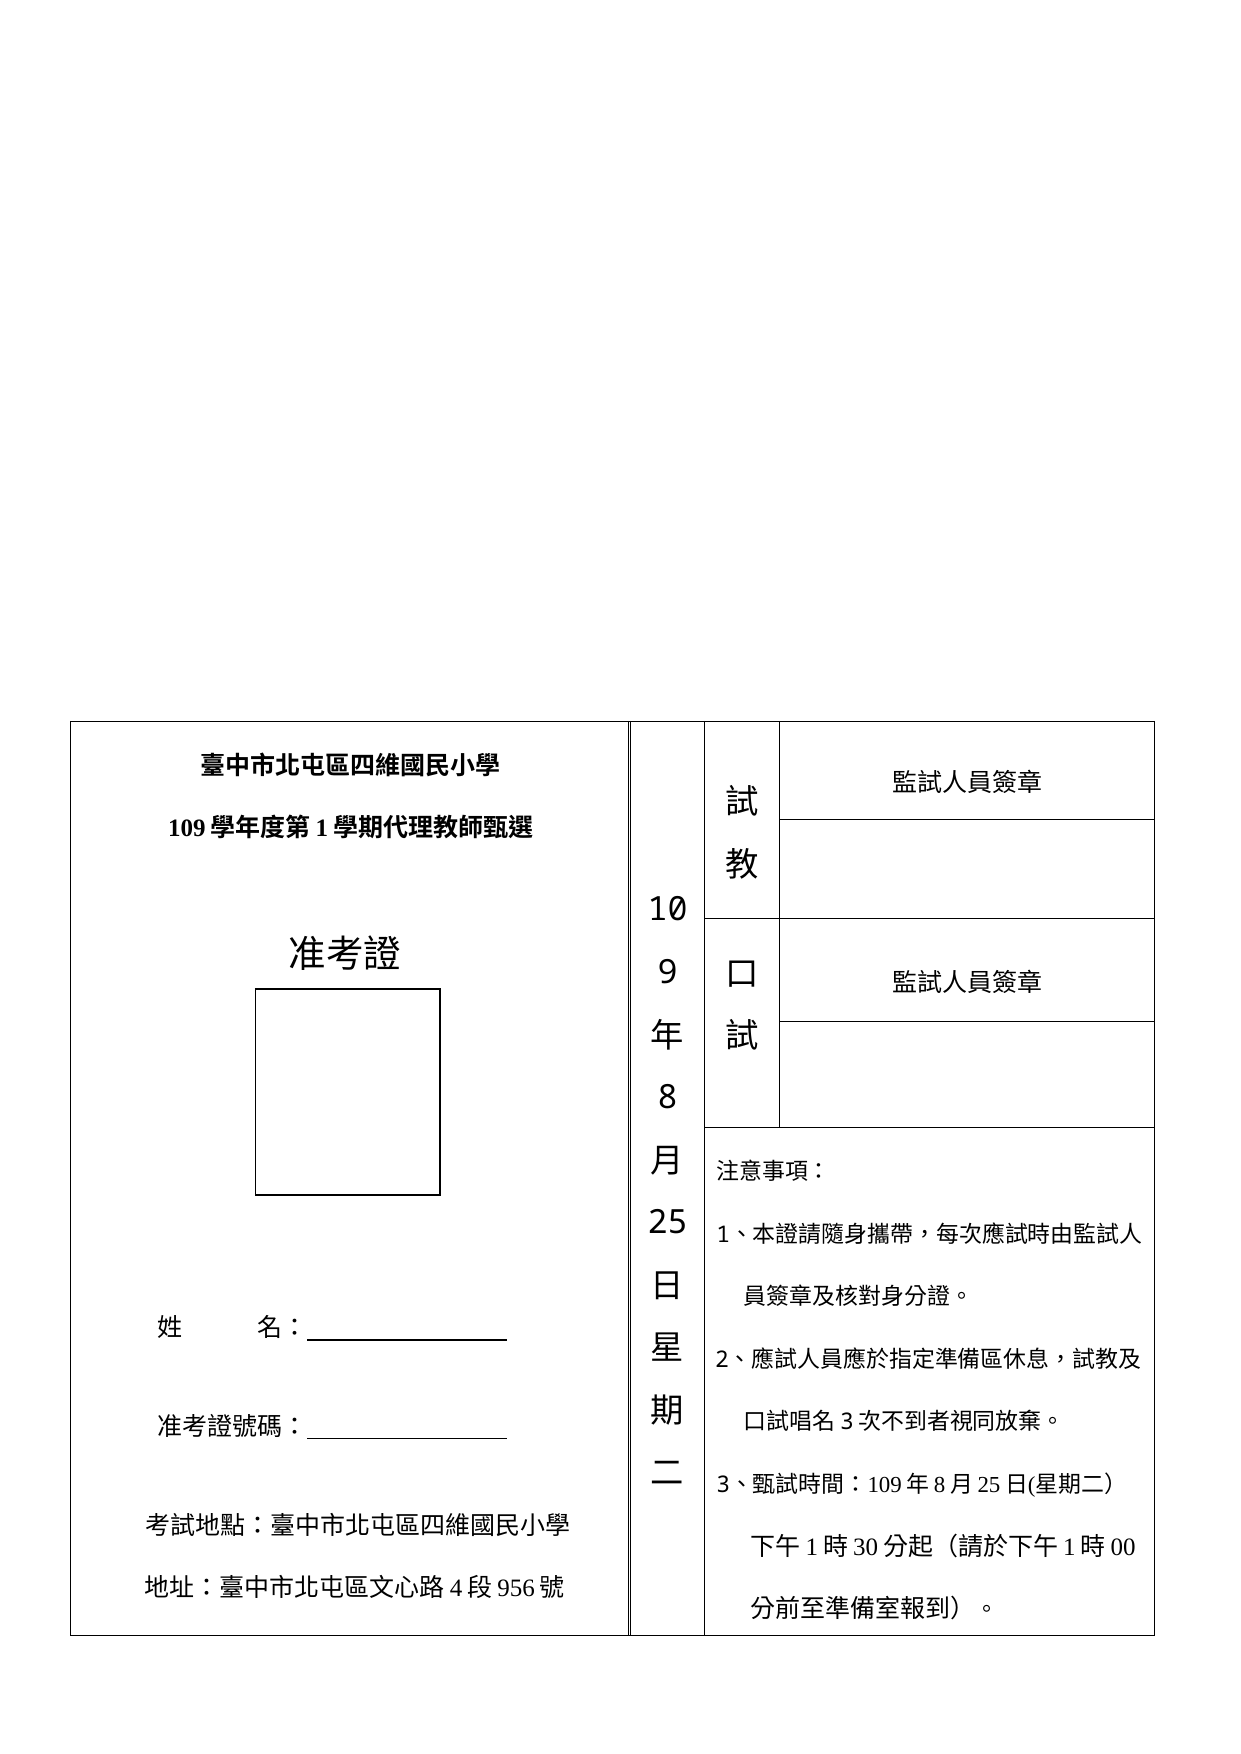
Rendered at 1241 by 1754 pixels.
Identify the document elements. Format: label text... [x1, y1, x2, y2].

table_cell 注意事項： 1、本證請隨身攜帶，每次應試時由監試人員簽章及核對身分證。 2、應試人員應於指定準備區休息，試教及口試唱名3次不到者視同放棄。 3、甄試時間：109年8月25日(星期二）下午1時30分起（請於下午1時00分前至準備室報到）。 [705, 1128, 1154, 1635]
table_cell 監試人員簽章 [780, 919, 1154, 1021]
table_header 臺中市北屯區四維國民小學 109學年度第1學期代理教師甄選 准考證 姓 名： 准考證號碼： 考試地點：臺中市北屯區四維國民小學 地址：臺中市北屯區文心路4段956號 [71, 722, 628, 1635]
table_cell 口試 [705, 919, 779, 1127]
table_header 監試人員簽章 [780, 722, 1154, 818]
table_cell [780, 1022, 1154, 1127]
table_cell [780, 820, 1154, 918]
table_header 試 教 [705, 722, 779, 918]
table_header 109 年 8月 25 日 星 期 二 [631, 722, 704, 1635]
